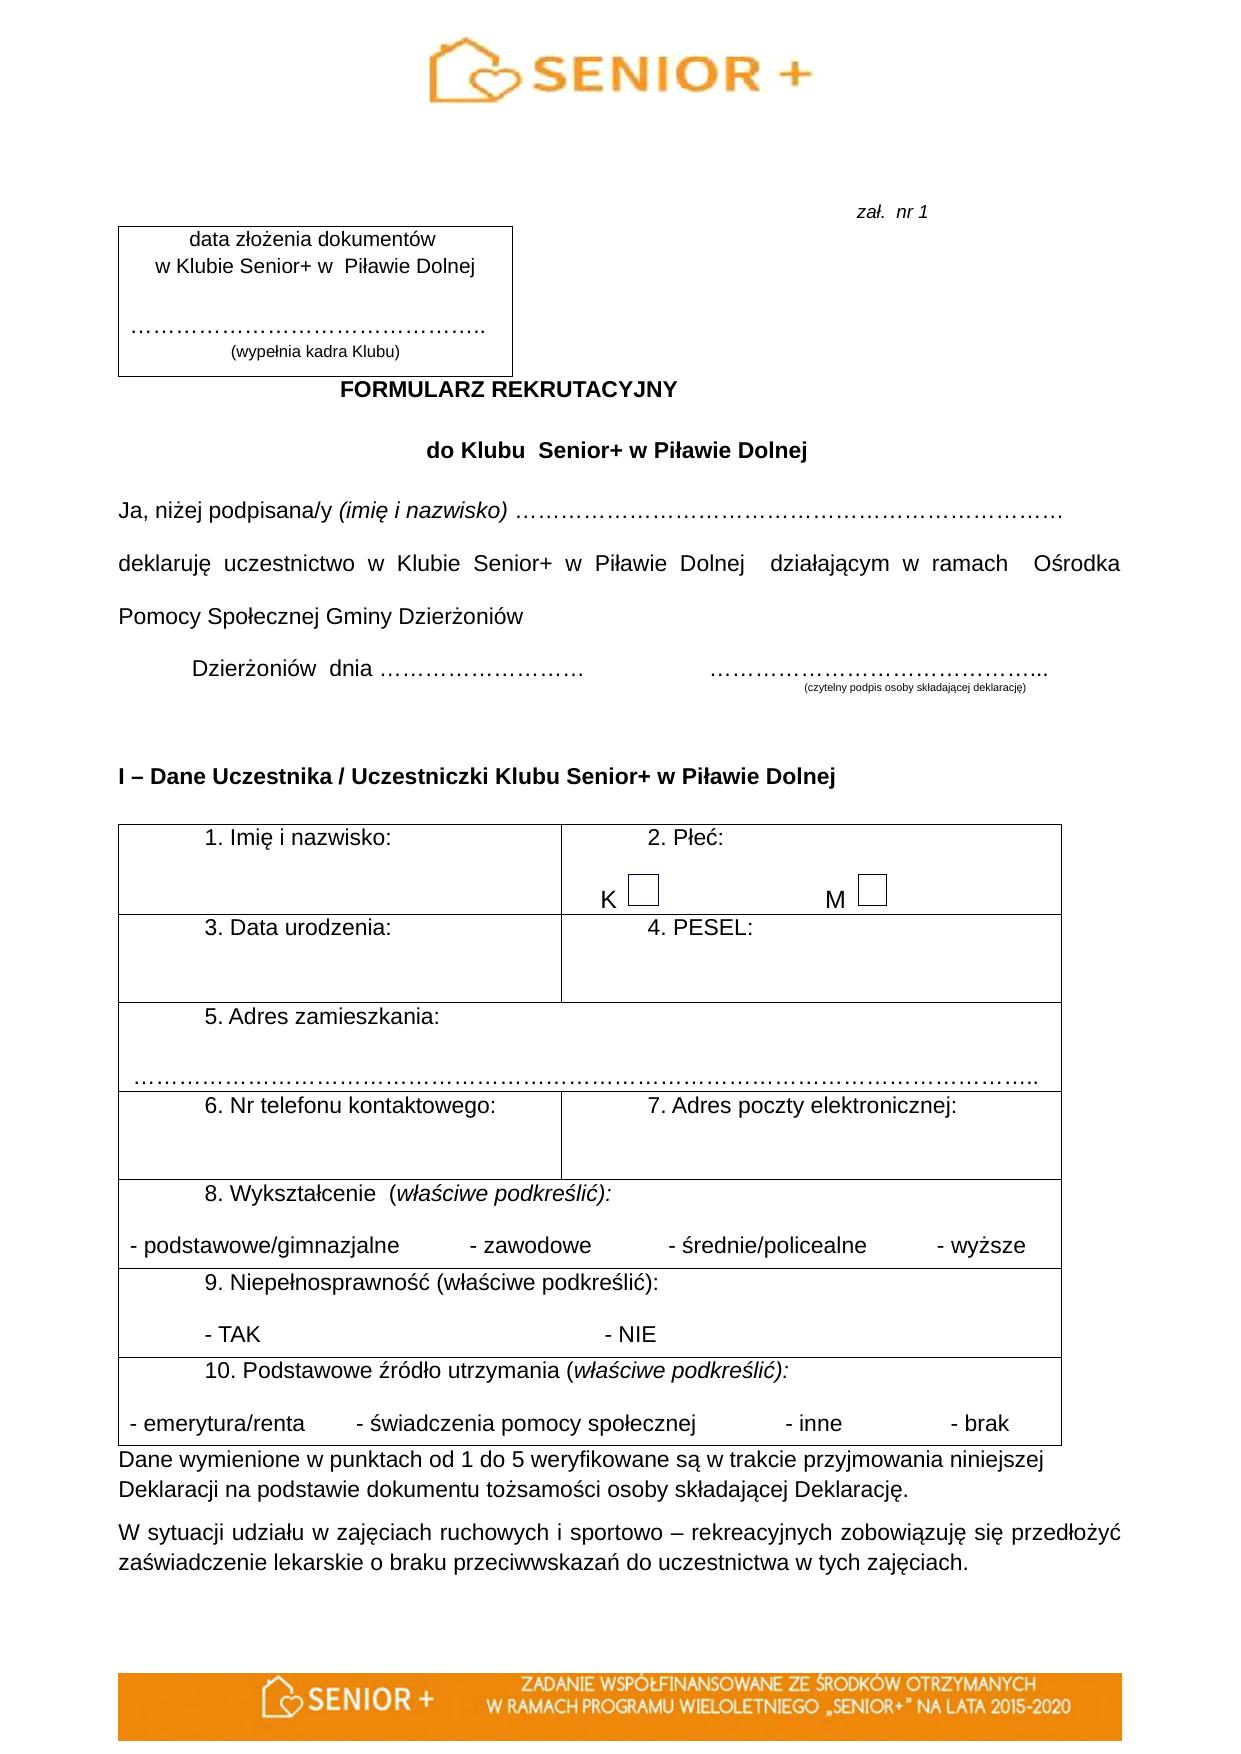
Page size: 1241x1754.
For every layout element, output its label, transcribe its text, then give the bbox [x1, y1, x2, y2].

table_cell 10. Podstawowe źródło utrzymania (właściwe podkreślić): - emerytura/renta - świadczenia pomocy społecznej - inne - brak [119, 1358, 1061, 1445]
text (czytelny podpis osoby składającej deklarację) [634, 682, 1122, 703]
picture [405, 24, 835, 117]
table_cell 9. Niepełnosprawność (właściwe podkreślić): - TAK - NIE [119, 1269, 1061, 1357]
text I – Dane Uczestnika / Uczestniczki Klubu Senior+ w Piławie Dolnej [118, 763, 1122, 789]
table_cell 3. Data urodzenia: [119, 915, 561, 1002]
text zał. nr 1 [118, 176, 1122, 223]
table_cell 6. Nr telefonu kontaktowego: [119, 1092, 561, 1179]
text FORMULARZ REKRUTACYJNY [118, 376, 1122, 403]
text do Klubu Senior+ w Piławie Dolnej [118, 437, 1122, 463]
table_header 1. Imię i nazwisko: [119, 825, 561, 913]
picture [118, 1673, 1123, 1741]
table_cell 4. PESEL: [562, 915, 1061, 1002]
text W sytuacji udziału w zajęciach ruchowych i sportowo – rekreacyjnych zobowiązuję się przedłożyć zaświadczenie lekarskie o braku przeciwwskazań do uczestnictwa w tych zajęciach. [118, 1519, 1122, 1576]
table_header data złożenia dokumentów w Klubie Senior+ w Piławie Dolnej ……………………………………….. (wypełnia kadra Klubu) [119, 227, 512, 376]
text Ja, niżej podpisana/y (imię i nazwisko) ……………………………………………………………… [118, 497, 1122, 523]
table_cell 7. Adres poczty elektronicznej: [562, 1092, 1061, 1179]
text Dzierżoniów dnia ……………………… ……………………………………... [118, 655, 1122, 682]
table_header 2. Płeć: K M [562, 825, 1061, 913]
text deklaruję uczestnictwo w Klubie Senior+ w Piławie Dolnej działającym w ramach Ośrodka Pomocy Społecznej Gminy Dzierżoniów [118, 550, 1122, 629]
table_cell 8. Wykształcenie (właściwe podkreślić): - podstawowe/gimnazjalne - zawodowe - średnie/policealne - wyższe [119, 1180, 1061, 1268]
text Dane wymienione w punktach od 1 do 5 weryfikowane są w trakcie przyjmowania niniejszej Deklaracji na podstawie dokumentu tożsamości osoby składającej Deklarację. [118, 1446, 1122, 1503]
table_cell 5. Adres zamieszkania: ……………………………………………………………………………………………………….. [119, 1003, 1061, 1091]
